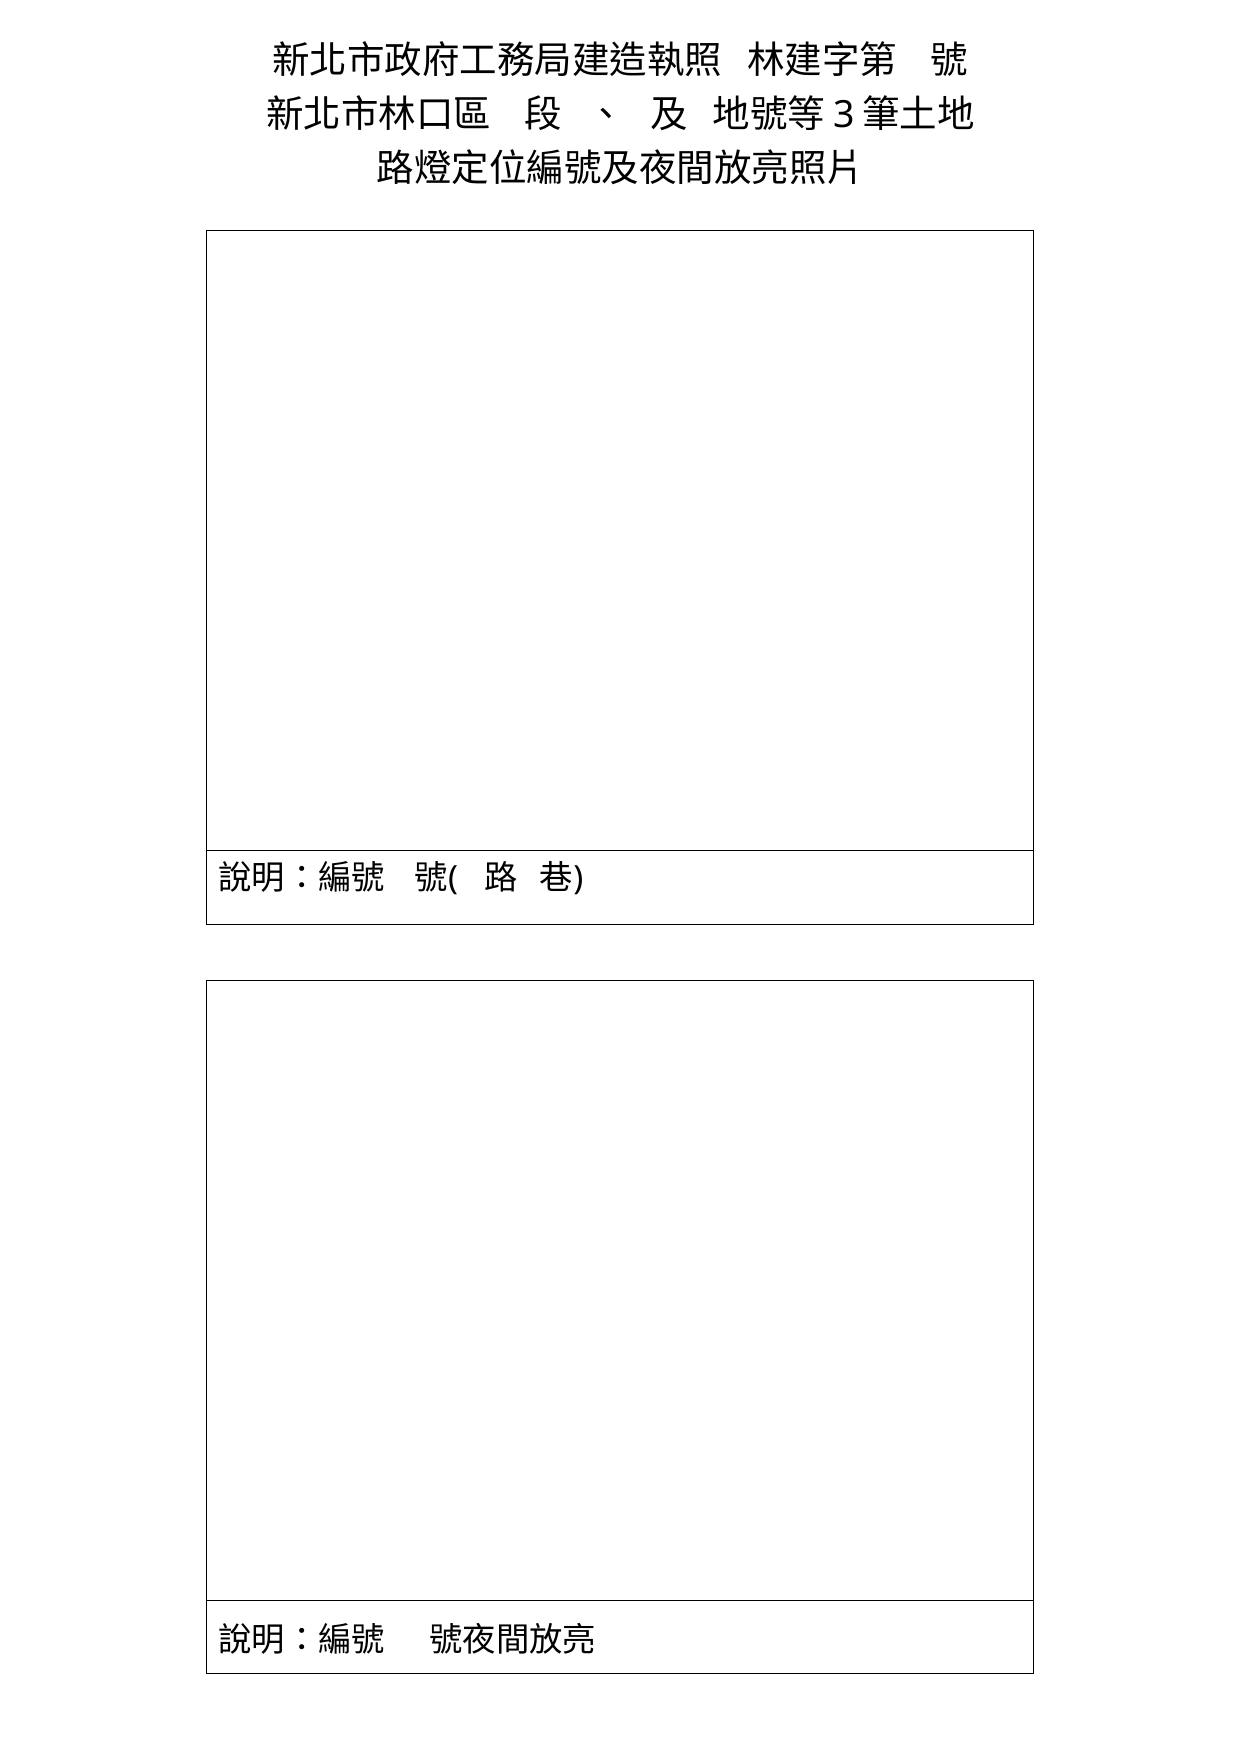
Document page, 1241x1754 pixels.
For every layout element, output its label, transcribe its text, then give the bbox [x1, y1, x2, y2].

table_header [207, 981, 1033, 1600]
table_cell 說明：編號 號夜間放亮 [207, 1601, 1033, 1673]
table_cell 說明：編號 號( 路 巷) [207, 851, 1033, 923]
table_header [207, 231, 1033, 850]
